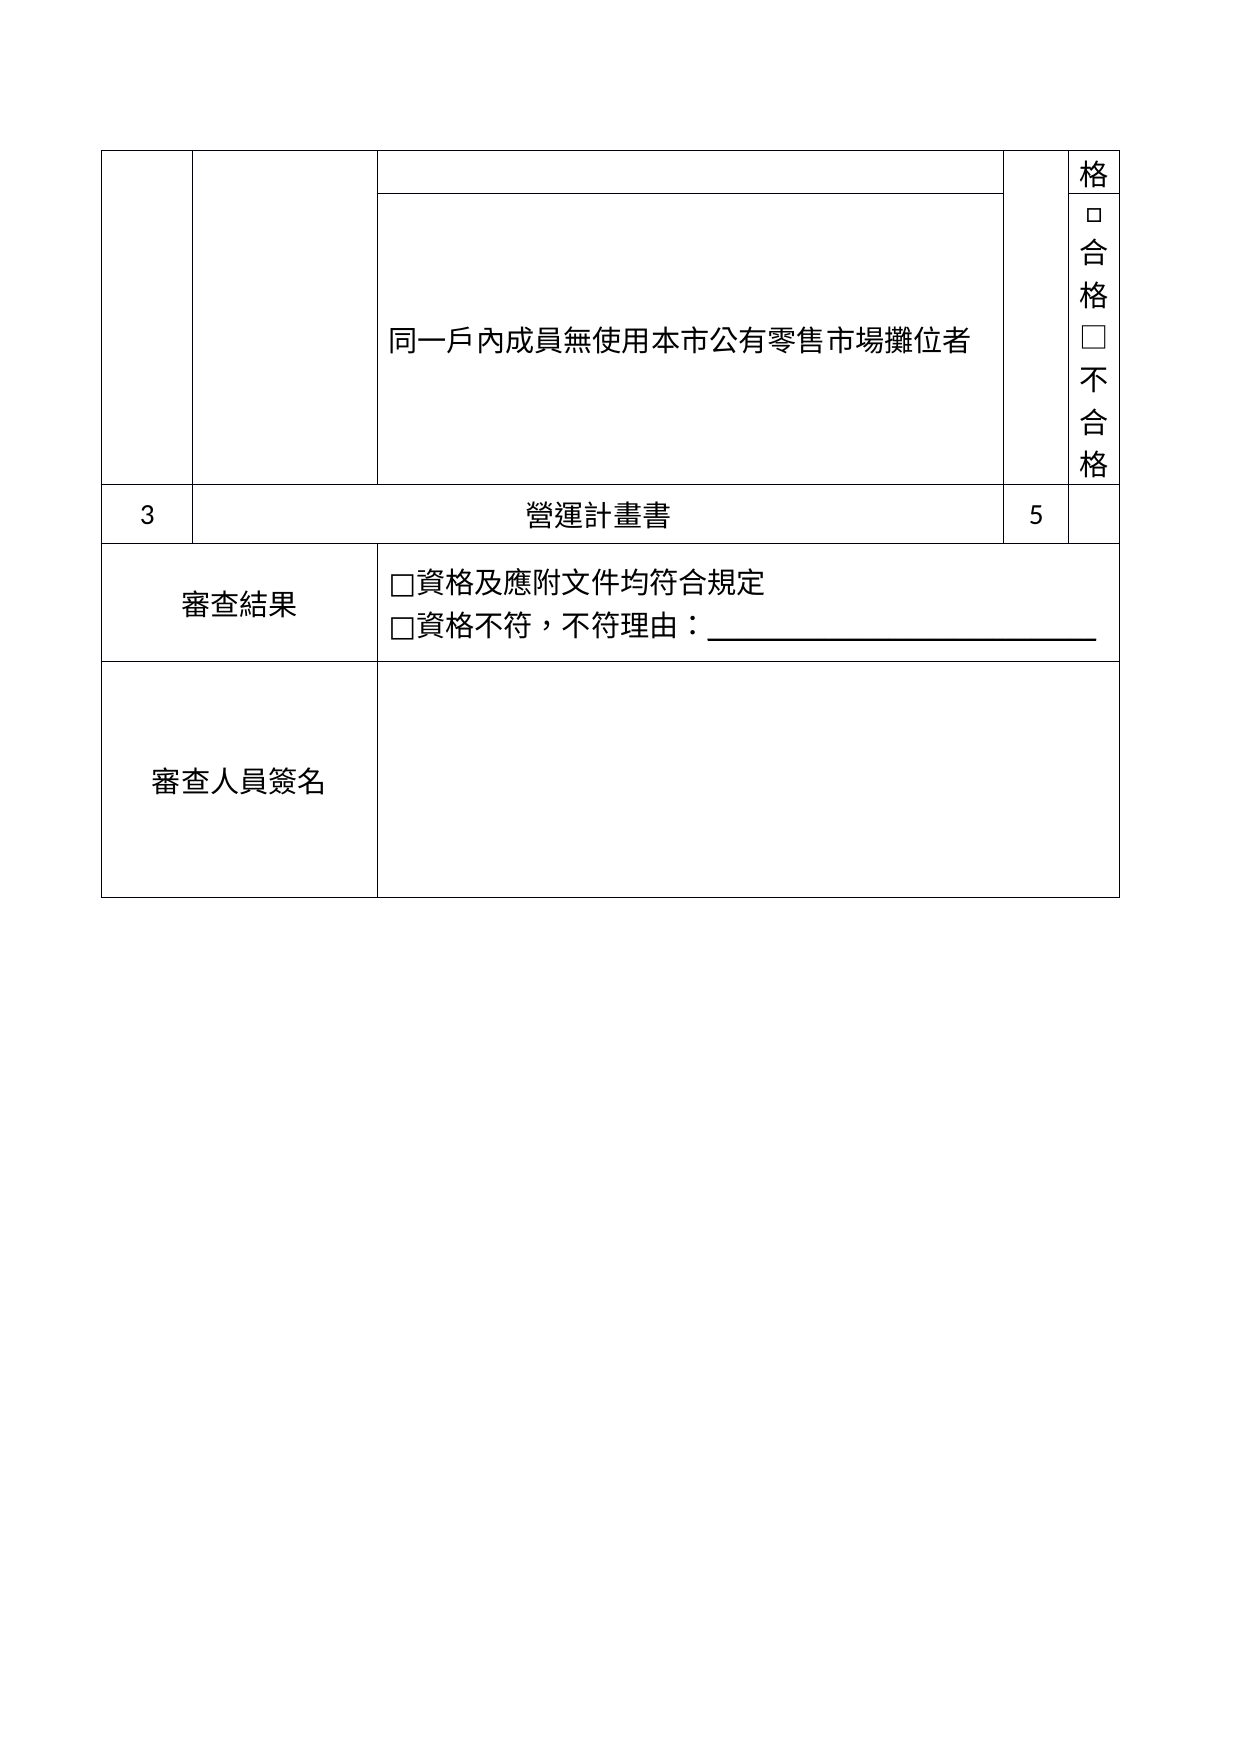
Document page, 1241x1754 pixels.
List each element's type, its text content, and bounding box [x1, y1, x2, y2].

table_cell 同一戶內成員無使用本市公有零售市場攤位者 [378, 194, 1003, 484]
table_cell □資格及應附文件均符合規定 □資格不符，不符理由：______________________________ [378, 544, 1119, 661]
table_cell [193, 151, 377, 484]
table_cell [1004, 151, 1068, 484]
table_cell □合格□不合格 [1069, 194, 1119, 484]
table_cell [378, 662, 1119, 897]
table_cell [102, 151, 192, 484]
table_cell [1069, 485, 1119, 543]
table_cell 營運計畫書 [193, 485, 1003, 543]
table_cell 5 [1004, 485, 1068, 543]
table_cell 格 [1069, 151, 1119, 193]
table_cell 3 [102, 485, 192, 543]
table_cell 審查人員簽名 [102, 662, 377, 897]
table_cell [378, 151, 1003, 193]
table_cell 審查結果 [102, 544, 377, 661]
